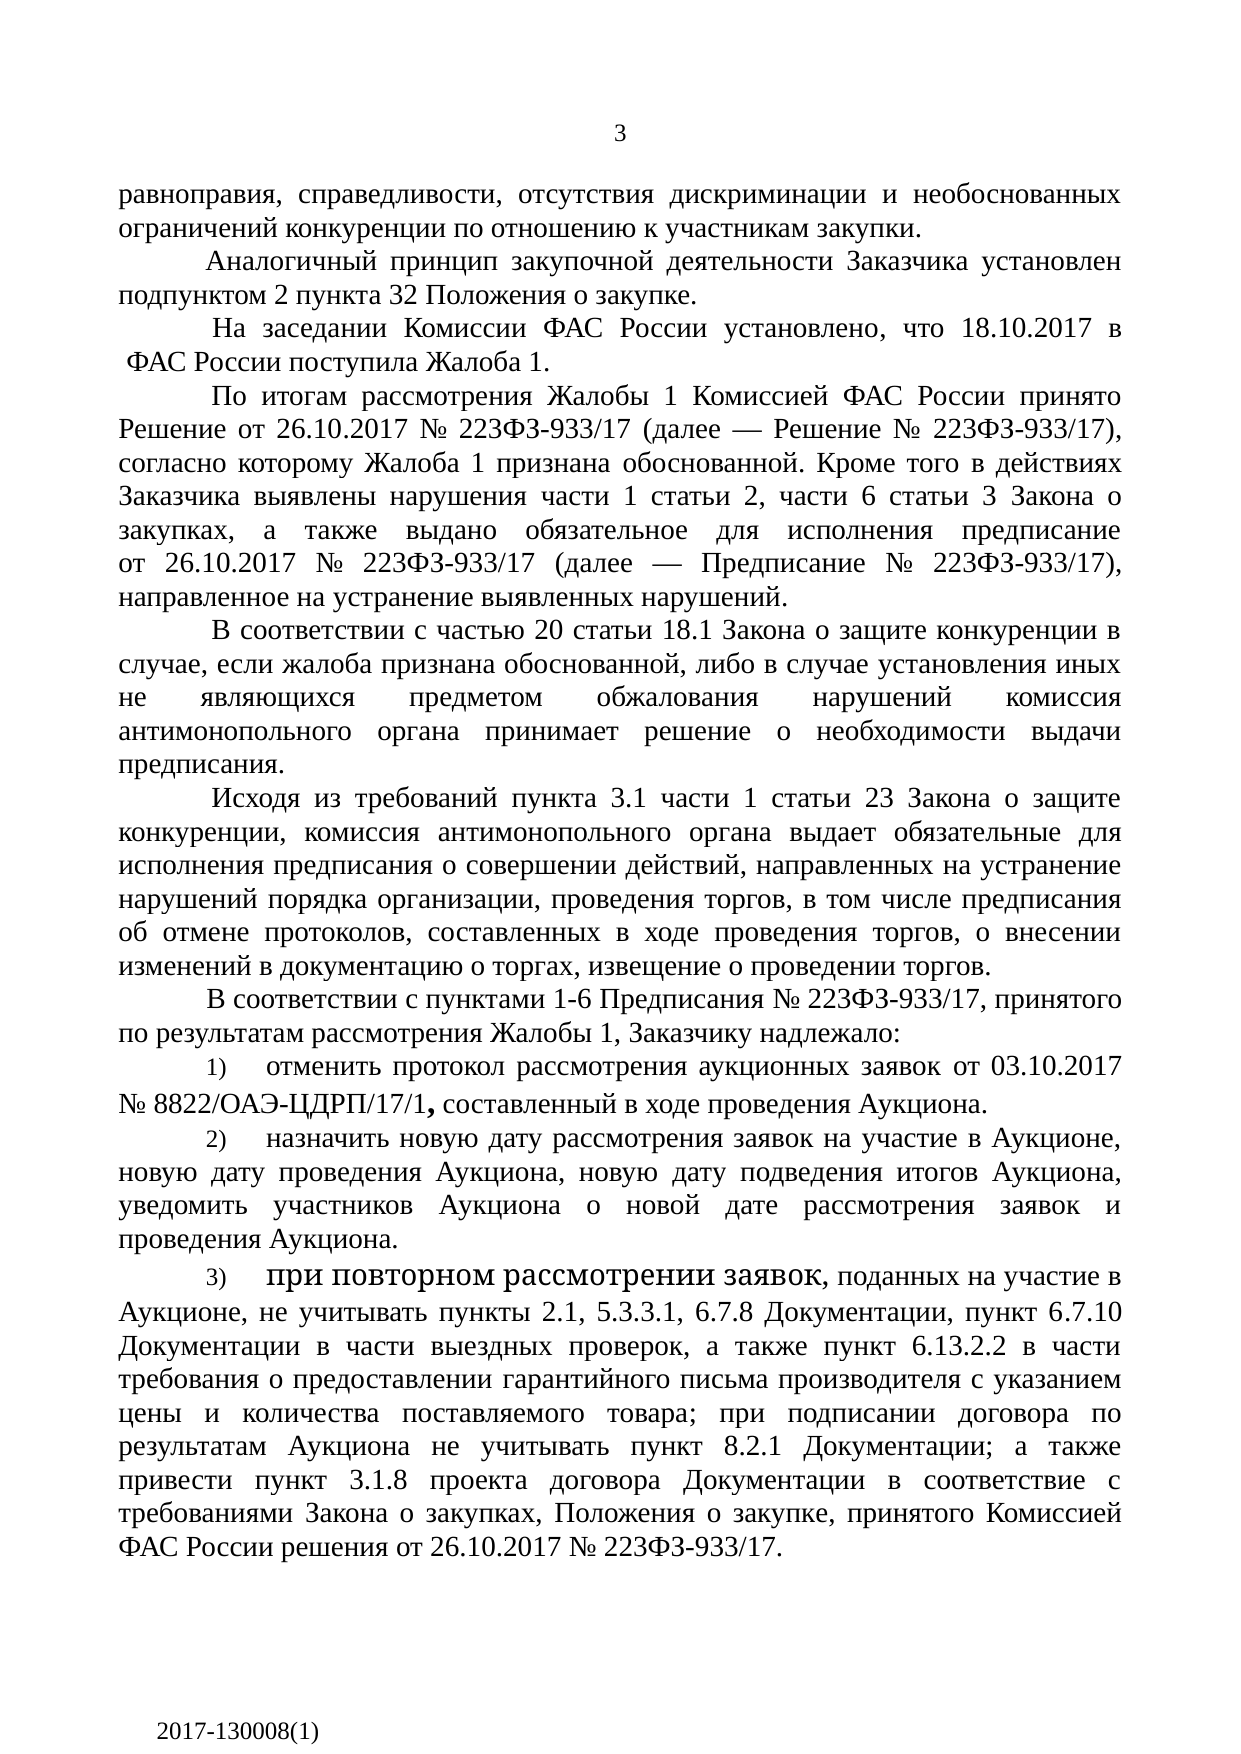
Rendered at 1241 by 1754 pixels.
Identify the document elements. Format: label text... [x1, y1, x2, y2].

text равноправия, справедливости, отсутствия дискриминации и необоснованных ограничений конкуренции по отношению к участникам закупки. [118, 176, 1122, 243]
text По итогам рассмотрения Жалобы 1 Комиссией ФАС России принято Решение от 26.10.2017 № 223ФЗ-933/17 (далее — Решение № 223ФЗ-933/17), согласно которому Жалоба 1 признана обоснованной. Кроме того в действиях Заказчика выявлены нарушения части 1 статьи 2, части 6 статьи 3 Закона о закупках, а также выдано обязательное для исполнения предписание от 26.10.2017 № 223ФЗ-933/17 (далее — Предписание № 223ФЗ-933/17), направленное на устранение выявленных нарушений. [118, 378, 1122, 612]
list при повторном рассмотрении заявок, поданных на участие в Аукционе, не учитывать пункты 2.1, 5.3.3.1, 6.7.8 Документации, пункт 6.7.10 Документации в части выездных проверок, а также пункт 6.13.2.2 в части требования о предоставлении гарантийного письма производителя с указанием цены и количества поставляемого товара; при подписании договора по результатам Аукциона не учитывать пункт 8.2.1 Документации; а также привести пункт 3.1.8 проекта договора Документации в соответствие с требованиями Закона о закупках, Положения о закупке, принятого Комиссией ФАС России решения от 26.10.2017 № 223ФЗ-933/17. [118, 1254, 1122, 1562]
list назначить новую дату рассмотрения заявок на участие в Аукционе, новую дату проведения Аукциона, новую дату подведения итогов Аукциона, уведомить участников Аукциона о новой дате рассмотрения заявок и проведения Аукциона. [118, 1120, 1122, 1254]
text В соответствии с частью 20 статьи 18.1 Закона о защите конкуренции в случае, если жалоба признана обоснованной, либо в случае установления иных не являющихся предметом обжалования нарушений комиссия антимонопольного органа принимает решение о необходимости выдачи предписания. [118, 612, 1122, 780]
text На заседании Комиссии ФАС России установлено, что 18.10.2017 в ФАС России поступила Жалоба 1. [126, 311, 1122, 378]
list отменить протокол рассмотрения аукционных заявок от 03.10.2017 № 8822/ОАЭ-ЦДРП/17/1, составленный в ходе проведения Аукциона. [118, 1048, 1122, 1120]
text Аналогичный принцип закупочной деятельности Заказчика установлен подпунктом 2 пункта 32 Положения о закупке. [118, 243, 1122, 311]
text Исходя из требований пункта 3.1 части 1 статьи 23 Закона о защите конкуренции, комиссия антимонопольного органа выдает обязательные для исполнения предписания о совершении действий, направленных на устранение нарушений порядка организации, проведения торгов, в том числе предписания об отмене протоколов, составленных в ходе проведения торгов, о внесении изменений в документацию о торгах, извещение о проведении торгов. [118, 780, 1122, 981]
text В соответствии с пунктами 1-6 Предписания № 223ФЗ-933/17, принятого по результатам рассмотрения Жалобы 1, Заказчику надлежало: [118, 981, 1122, 1048]
